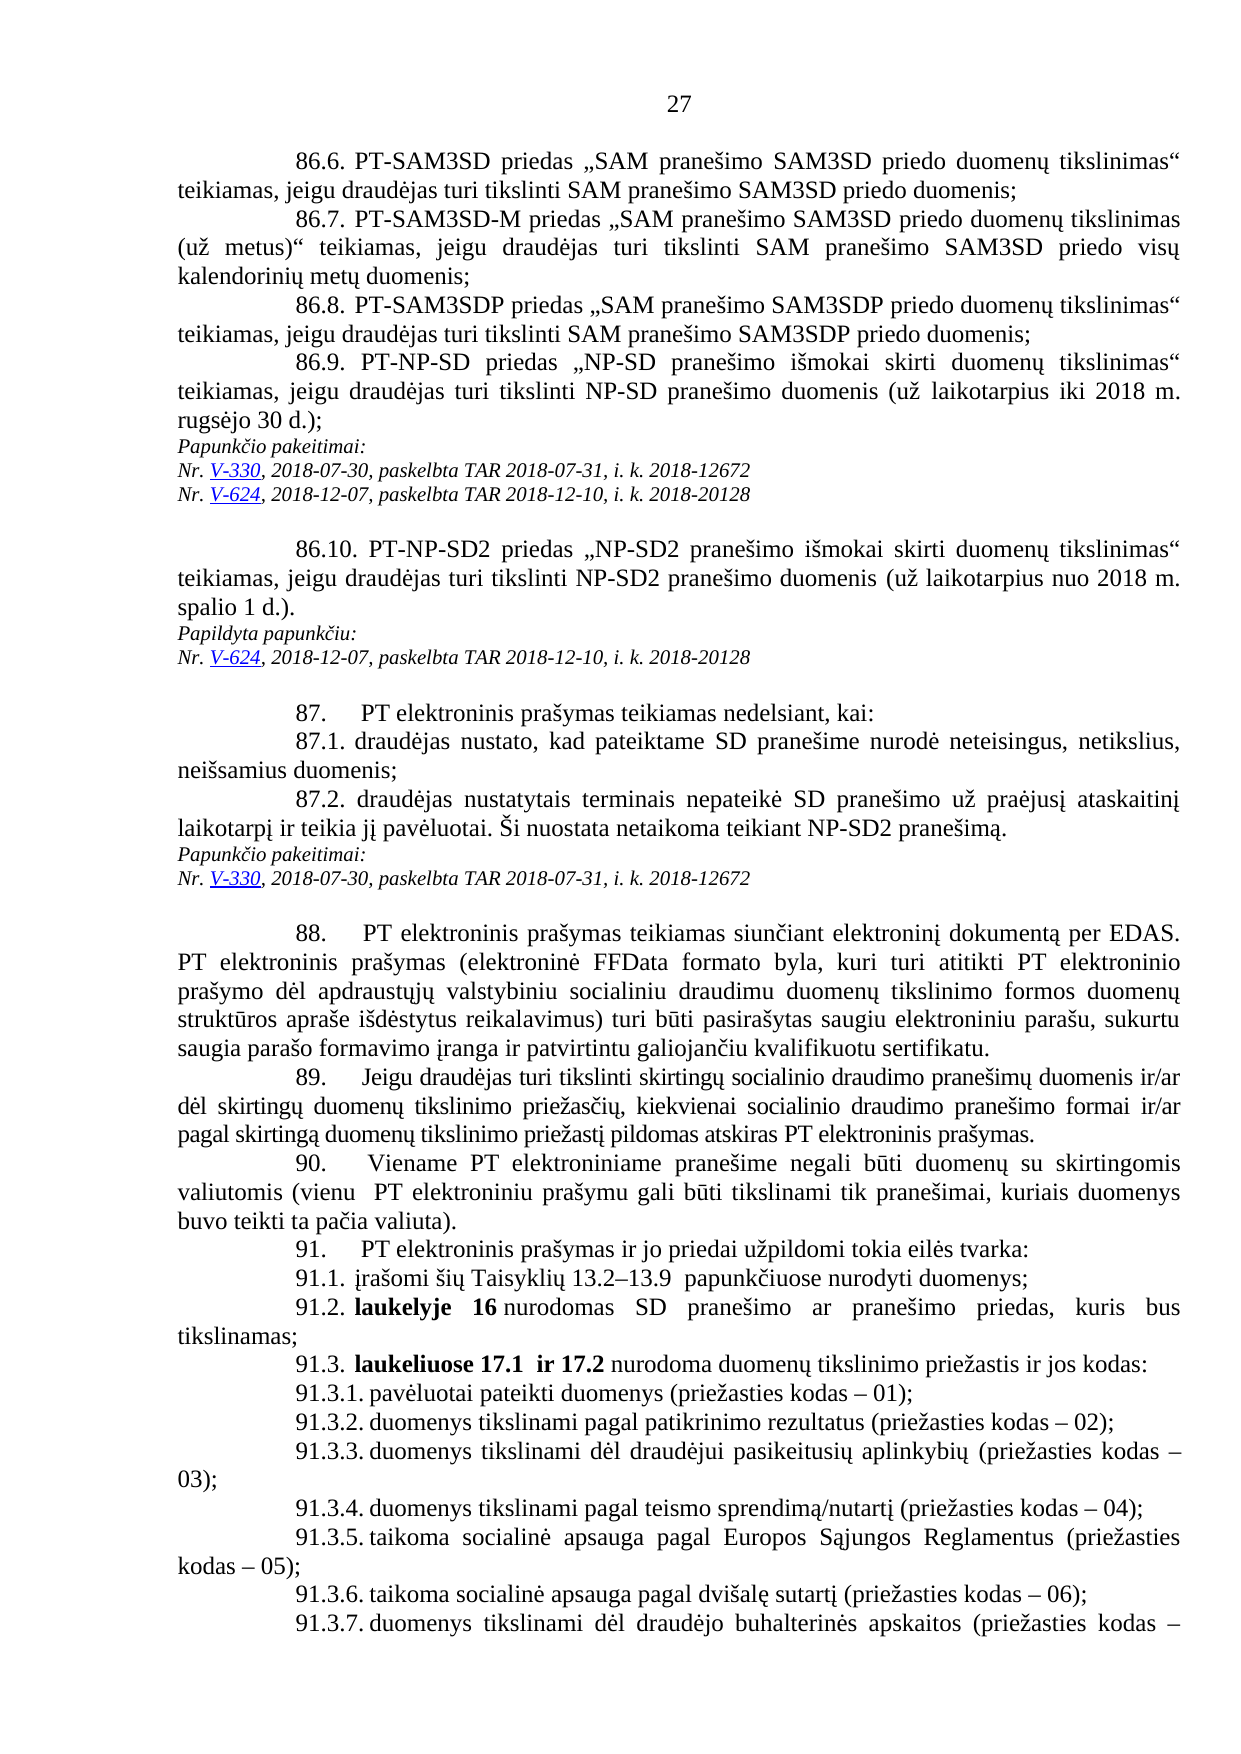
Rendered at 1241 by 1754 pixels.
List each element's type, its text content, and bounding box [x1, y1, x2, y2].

text Papunkčio pakeitimai: [177, 434, 1181, 458]
text 91.3.1. pavėluotai pateikti duomenys (priežasties kodas – 01); [177, 1378, 1181, 1407]
text 90. Viename PT elektroniniame pranešime negali būti duomenų su skirtingomis valiutomis (vienu PT elektroniniu prašymu gali būti tikslinami tik pranešimai, kuriais duomenys buvo teikti ta pačia valiuta). [177, 1148, 1181, 1234]
text Papildyta papunkčiu: [177, 621, 1181, 645]
text Nr. V-624, 2018-12-07, paskelbta TAR 2018-12-10, i. k. 2018-20128 [177, 482, 1181, 506]
text 91.1. įrašomi šių Taisyklių 13.2–13.9 papunkčiuose nurodyti duomenys; [177, 1263, 1181, 1292]
text 88. PT elektroninis prašymas teikiamas siunčiant elektroninį dokumentą per EDAS. PT elektroninis prašymas (elektroninė FFData formato byla, kuri turi atitikti PT elektroninio prašymo dėl apdraustųjų valstybiniu socialiniu draudimu duomenų tikslinimo formos duomenų struktūros apraše išdėstytus reikalavimus) turi būti pasirašytas saugiu elektroniniu parašu, sukurtu saugia parašo formavimo įranga ir patvirtintu galiojančiu kvalifikuotu sertifikatu. [177, 918, 1181, 1062]
text 89. Jeigu draudėjas turi tikslinti skirtingų socialinio draudimo pranešimų duomenis ir/ar dėl skirtingų duomenų tikslinimo priežasčių, kiekvienai socialinio draudimo pranešimo formai ir/ar pagal skirtingą duomenų tikslinimo priežastį pildomas atskiras PT elektroninis prašymas. [177, 1062, 1181, 1148]
text 86.9. PT-NP-SD priedas „NP-SD pranešimo išmokai skirti duomenų tikslinimas“ teikiamas, jeigu draudėjas turi tikslinti NP-SD pranešimo duomenis (už laikotarpius iki 2018 m. rugsėjo 30 d.); [177, 347, 1181, 434]
text 91.3.2. duomenys tikslinami pagal patikrinimo rezultatus (priežasties kodas – 02); [177, 1407, 1181, 1436]
text 86.8. PT-SAM3SDP priedas „SAM pranešimo SAM3SDP priedo duomenų tikslinimas“ teikiamas, jeigu draudėjas turi tikslinti SAM pranešimo SAM3SDP priedo duomenis; [177, 290, 1181, 347]
text Nr. V-330, 2018-07-30, paskelbta TAR 2018-07-31, i. k. 2018-12672 [177, 458, 1181, 482]
text 91.2. laukelyje 16 nurodomas SD pranešimo ar pranešimo priedas, kuris bus tikslinamas; [177, 1292, 1181, 1349]
text 91.3.3. duomenys tikslinami dėl draudėjui pasikeitusių aplinkybių (priežasties kodas – 03); [177, 1436, 1181, 1493]
text 91.3.5. taikoma socialinė apsauga pagal Europos Sąjungos Reglamentus (priežasties kodas – 05); [177, 1522, 1181, 1579]
text 91.3.4. duomenys tikslinami pagal teismo sprendimą/nutartį (priežasties kodas – 04); [177, 1493, 1181, 1522]
text 91.3.7. duomenys tikslinami dėl draudėjo buhalterinės apskaitos (priežasties kodas – [177, 1608, 1181, 1637]
text 87.1. draudėjas nustato, kad pateiktame SD pranešime nurodė neteisingus, netikslius, neišsamius duomenis; [177, 726, 1181, 784]
text 87.2. draudėjas nustatytais terminais nepateikė SD pranešimo už praėjusį ataskaitinį laikotarpį ir teikia jį pavėluotai. Ši nuostata netaikoma teikiant NP-SD2 pranešimą. [177, 784, 1181, 841]
text Nr. V-624, 2018-12-07, paskelbta TAR 2018-12-10, i. k. 2018-20128 [177, 645, 1181, 669]
text 86.6. PT-SAM3SD priedas „SAM pranešimo SAM3SD priedo duomenų tikslinimas“ teikiamas, jeigu draudėjas turi tikslinti SAM pranešimo SAM3SD priedo duomenis; [177, 146, 1181, 204]
text 87. PT elektroninis prašymas teikiamas nedelsiant, kai: [177, 698, 1181, 726]
text Nr. V-330, 2018-07-30, paskelbta TAR 2018-07-31, i. k. 2018-12672 [177, 866, 1181, 889]
text 86.7. PT-SAM3SD-M priedas „SAM pranešimo SAM3SD priedo duomenų tikslinimas (už metus)“ teikiamas, jeigu draudėjas turi tikslinti SAM pranešimo SAM3SD priedo visų kalendorinių metų duomenis; [177, 204, 1181, 290]
text Papunkčio pakeitimai: [177, 841, 1181, 866]
text 91.3. laukeliuose 17.1 ir 17.2 nurodoma duomenų tikslinimo priežastis ir jos kodas: [177, 1349, 1181, 1378]
text 86.10. PT-NP-SD2 priedas „NP-SD2 pranešimo išmokai skirti duomenų tikslinimas“ teikiamas, jeigu draudėjas turi tikslinti NP-SD2 pranešimo duomenis (už laikotarpius nuo 2018 m. spalio 1 d.). [177, 534, 1181, 621]
text 91.3.6. taikoma socialinė apsauga pagal dvišalę sutartį (priežasties kodas – 06); [177, 1579, 1181, 1608]
text 91. PT elektroninis prašymas ir jo priedai užpildomi tokia eilės tvarka: [177, 1234, 1181, 1263]
